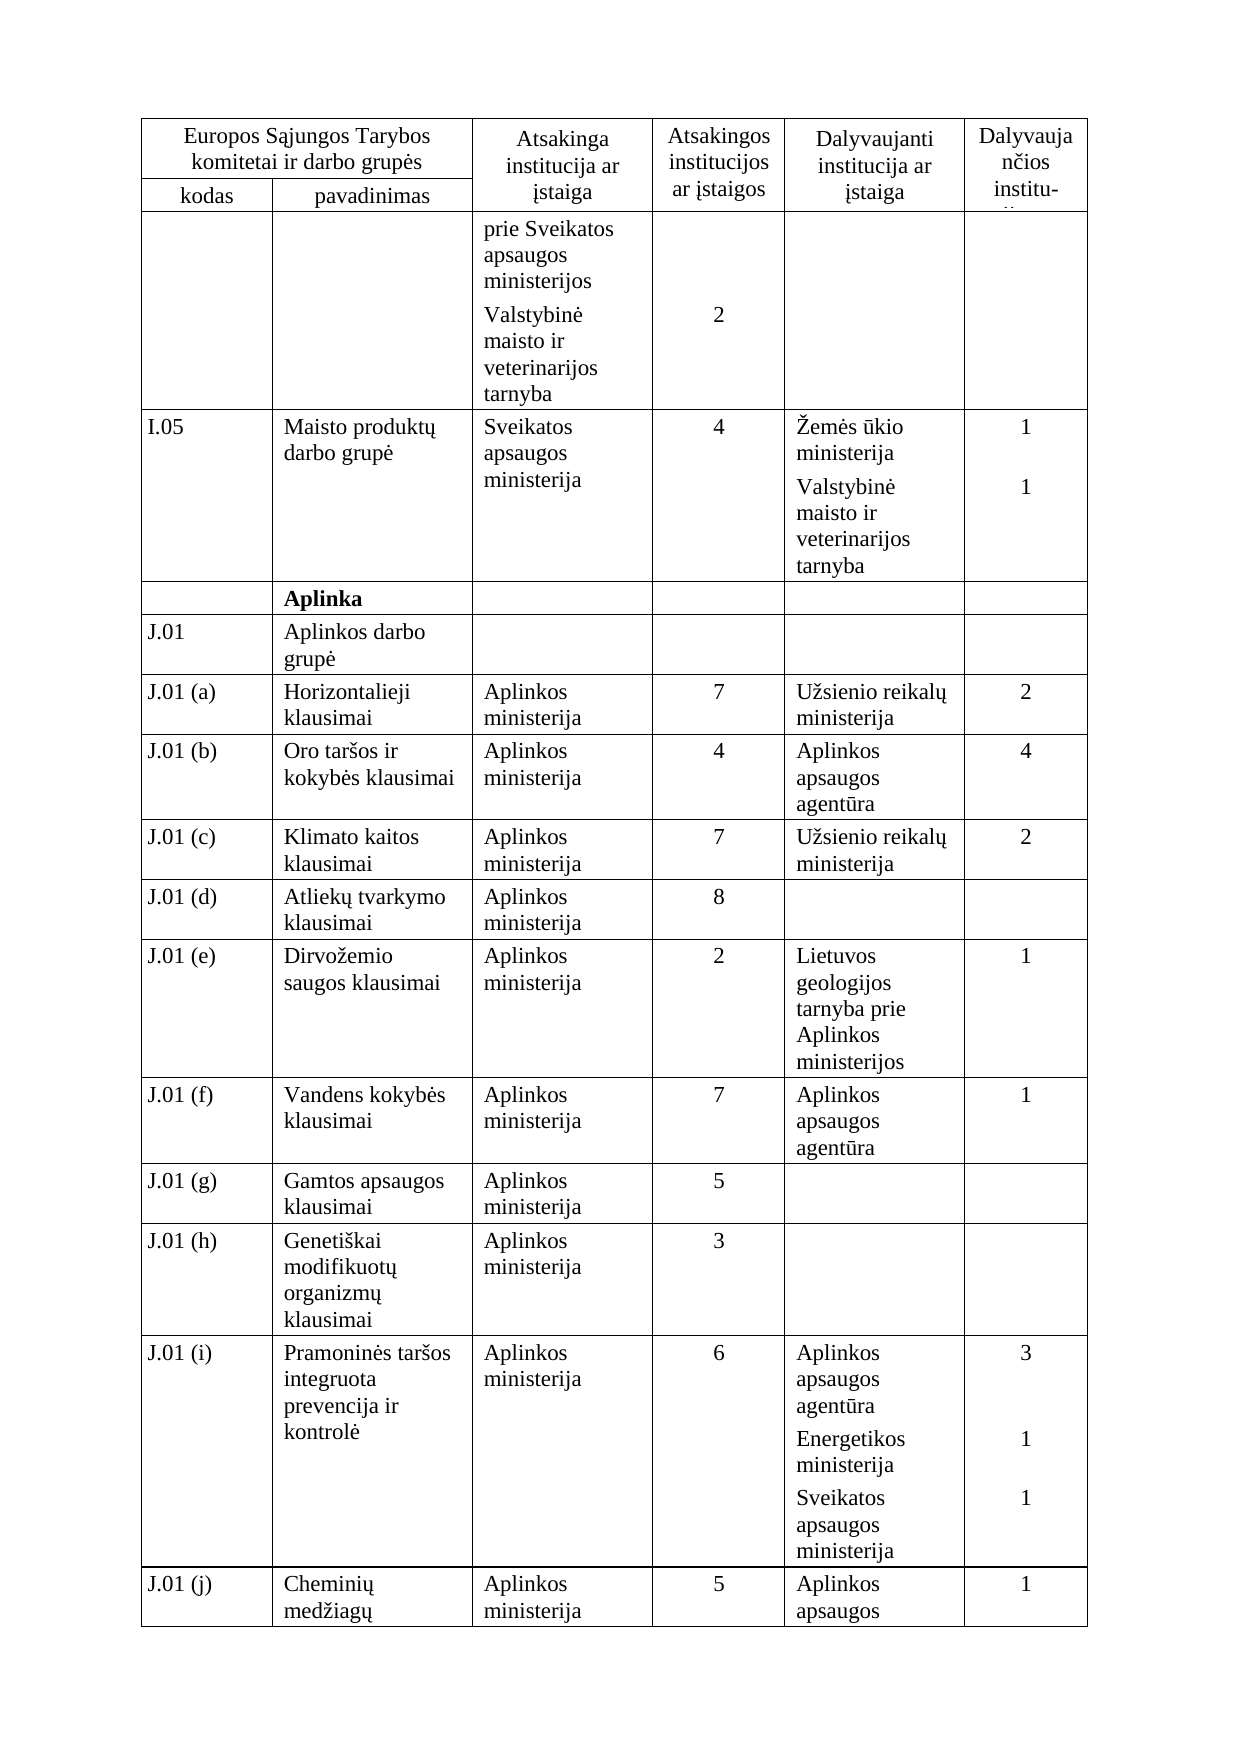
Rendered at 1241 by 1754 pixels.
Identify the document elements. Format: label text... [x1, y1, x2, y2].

table_cell 1 [965, 1421, 1087, 1481]
table_cell 4 [653, 735, 784, 819]
table_cell Atliekų tvarkymo klausimai [273, 880, 472, 938]
table_cell 2 [965, 820, 1087, 879]
table_cell Klimato kaitos klausimai [273, 820, 472, 879]
table_cell Aplinkos apsaugos [785, 1568, 964, 1626]
table_cell J.01 (g) [142, 1164, 272, 1223]
table_cell 7 [653, 1078, 784, 1163]
table_cell [965, 582, 1087, 614]
table_cell 1 [965, 410, 1087, 469]
table_cell Vandens kokybės klausimai [273, 1078, 472, 1163]
table_cell J.01 (a) [142, 675, 272, 733]
table_cell J.01 (e) [142, 940, 272, 1077]
table_cell [785, 615, 964, 674]
table_cell J.01 (j) [142, 1568, 272, 1626]
table_cell J.01 [142, 615, 272, 674]
table_cell [785, 1164, 964, 1223]
table_cell 3 [653, 1224, 784, 1335]
table_cell Aplinkos ministerija [473, 675, 652, 733]
table_cell 4 [965, 735, 1087, 819]
table_cell Aplinkos ministerija [473, 880, 652, 938]
table_cell 7 [653, 675, 784, 733]
table_cell Cheminių medžiagų [273, 1568, 472, 1626]
table_cell 1 [965, 1568, 1087, 1626]
table_cell Aplinkos ministerija [473, 940, 652, 1077]
table_cell kodas [142, 179, 272, 211]
table_cell 1 [965, 940, 1087, 1077]
table_cell [785, 212, 964, 409]
table_cell Aplinkos ministerija [473, 820, 652, 879]
table_header Dalyvaujan­čios institu­cijos ar įstai­gos atstovų skaičius [965, 119, 1087, 211]
table_cell [965, 615, 1087, 674]
table_cell 2 [653, 212, 784, 297]
table_cell 5 [653, 1164, 784, 1223]
table_cell Aplinkos darbo grupė [273, 615, 472, 674]
table_cell Pramoninės taršos integruota prevencija ir kontrolė [273, 1336, 472, 1566]
table_cell J.01 (f) [142, 1078, 272, 1163]
table_cell Aplinkos apsaugos agentūra [785, 1078, 964, 1163]
table_cell Aplinkos ministerija [473, 1224, 652, 1335]
table_cell 3 [965, 1336, 1087, 1421]
table_cell 2 [653, 297, 784, 409]
table_cell Užsienio reikalų ministerija [785, 675, 964, 733]
table_cell 2 [965, 675, 1087, 733]
table_cell [785, 1224, 964, 1335]
table_cell [965, 1224, 1087, 1335]
table_cell Aplinkos apsaugos agentūra [785, 735, 964, 819]
table_header Atsakinga institucija ar įstaiga [473, 119, 652, 211]
table_cell Energetikos ministerija [785, 1421, 964, 1481]
table_cell Lietuvos geologijos tarnyba prie Aplinkos ministerijos [785, 940, 964, 1077]
table_cell 4 [653, 410, 784, 581]
table_header Europos Sąjungos Tarybos komitetai ir darbo grupės [142, 119, 472, 178]
table_cell Maisto produktų darbo grupė [273, 410, 472, 581]
table_cell 2 [965, 212, 1087, 409]
table_cell 1 [965, 1481, 1087, 1566]
table_cell 2 [653, 940, 784, 1077]
table_cell [473, 615, 652, 674]
table_cell 8 [653, 880, 784, 938]
table_cell Užsienio reikalų ministerija [785, 820, 964, 879]
table_cell J.01 (h) [142, 1224, 272, 1335]
table_cell J.01 (d) [142, 880, 272, 938]
table_cell Sveikatos apsaugos ministerija [473, 410, 652, 581]
table_cell [785, 880, 964, 938]
table_cell Aplinkos ministerija [473, 1336, 652, 1566]
table_cell Aplinka [273, 582, 472, 614]
table_cell Aplinkos ministerija [473, 1568, 652, 1626]
table_cell 7 [653, 820, 784, 879]
table_cell Aplinkos apsaugos agentūra [785, 1336, 964, 1421]
table_cell Aplinkos ministerija [473, 1078, 652, 1163]
table_cell [785, 582, 964, 614]
table_cell Genetiškai modifikuotų organizmų klausimai [273, 1224, 472, 1335]
table_cell Dirvožemio saugos klausimai [273, 940, 472, 1077]
table_cell [653, 582, 784, 614]
table_cell Valstybinė maisto ir veterinarijos tarnyba [785, 469, 964, 581]
table_cell 1 [965, 469, 1087, 581]
table_cell Valstybinė maisto ir veterinarijos tarnyba [473, 297, 652, 409]
table_cell Horizontalieji klausimai [273, 675, 472, 733]
table_cell J.01 (b) [142, 735, 272, 819]
table_cell Aplinkos ministerija [473, 1164, 652, 1223]
table_header Dalyvau­janti institu­cija ar įstaiga [785, 119, 964, 211]
table_cell Aplinkos ministerija [473, 735, 652, 819]
table_cell [473, 582, 652, 614]
table_cell J.01 (i) [142, 1336, 272, 1566]
table_cell Žemės ūkio ministerija [785, 410, 964, 469]
table_cell [273, 212, 472, 409]
table_cell 6 [653, 1336, 784, 1566]
table_cell Oro taršos ir kokybės klausimai [273, 735, 472, 819]
table_cell I.05 [142, 410, 272, 581]
table_cell [965, 880, 1087, 938]
table_cell [965, 1164, 1087, 1223]
table_cell J.01 (c) [142, 820, 272, 879]
table_cell [142, 212, 272, 409]
table_header At­sa­kin­gos ins­ti­tu­ci­jos ar įstai­gos ats­to­vų skai­čius [653, 119, 784, 211]
table_cell pavadinimas [273, 179, 472, 211]
table_cell [653, 615, 784, 674]
table_cell 5 [653, 1568, 784, 1626]
table_cell Gamtos apsaugos klausimai [273, 1164, 472, 1223]
table_cell Sveikatos apsaugos ministerija [785, 1481, 964, 1566]
table_cell prie Sveikatos apsaugos ministerijos [473, 212, 652, 297]
table_cell 1 [965, 1078, 1087, 1163]
table_cell [142, 582, 272, 614]
